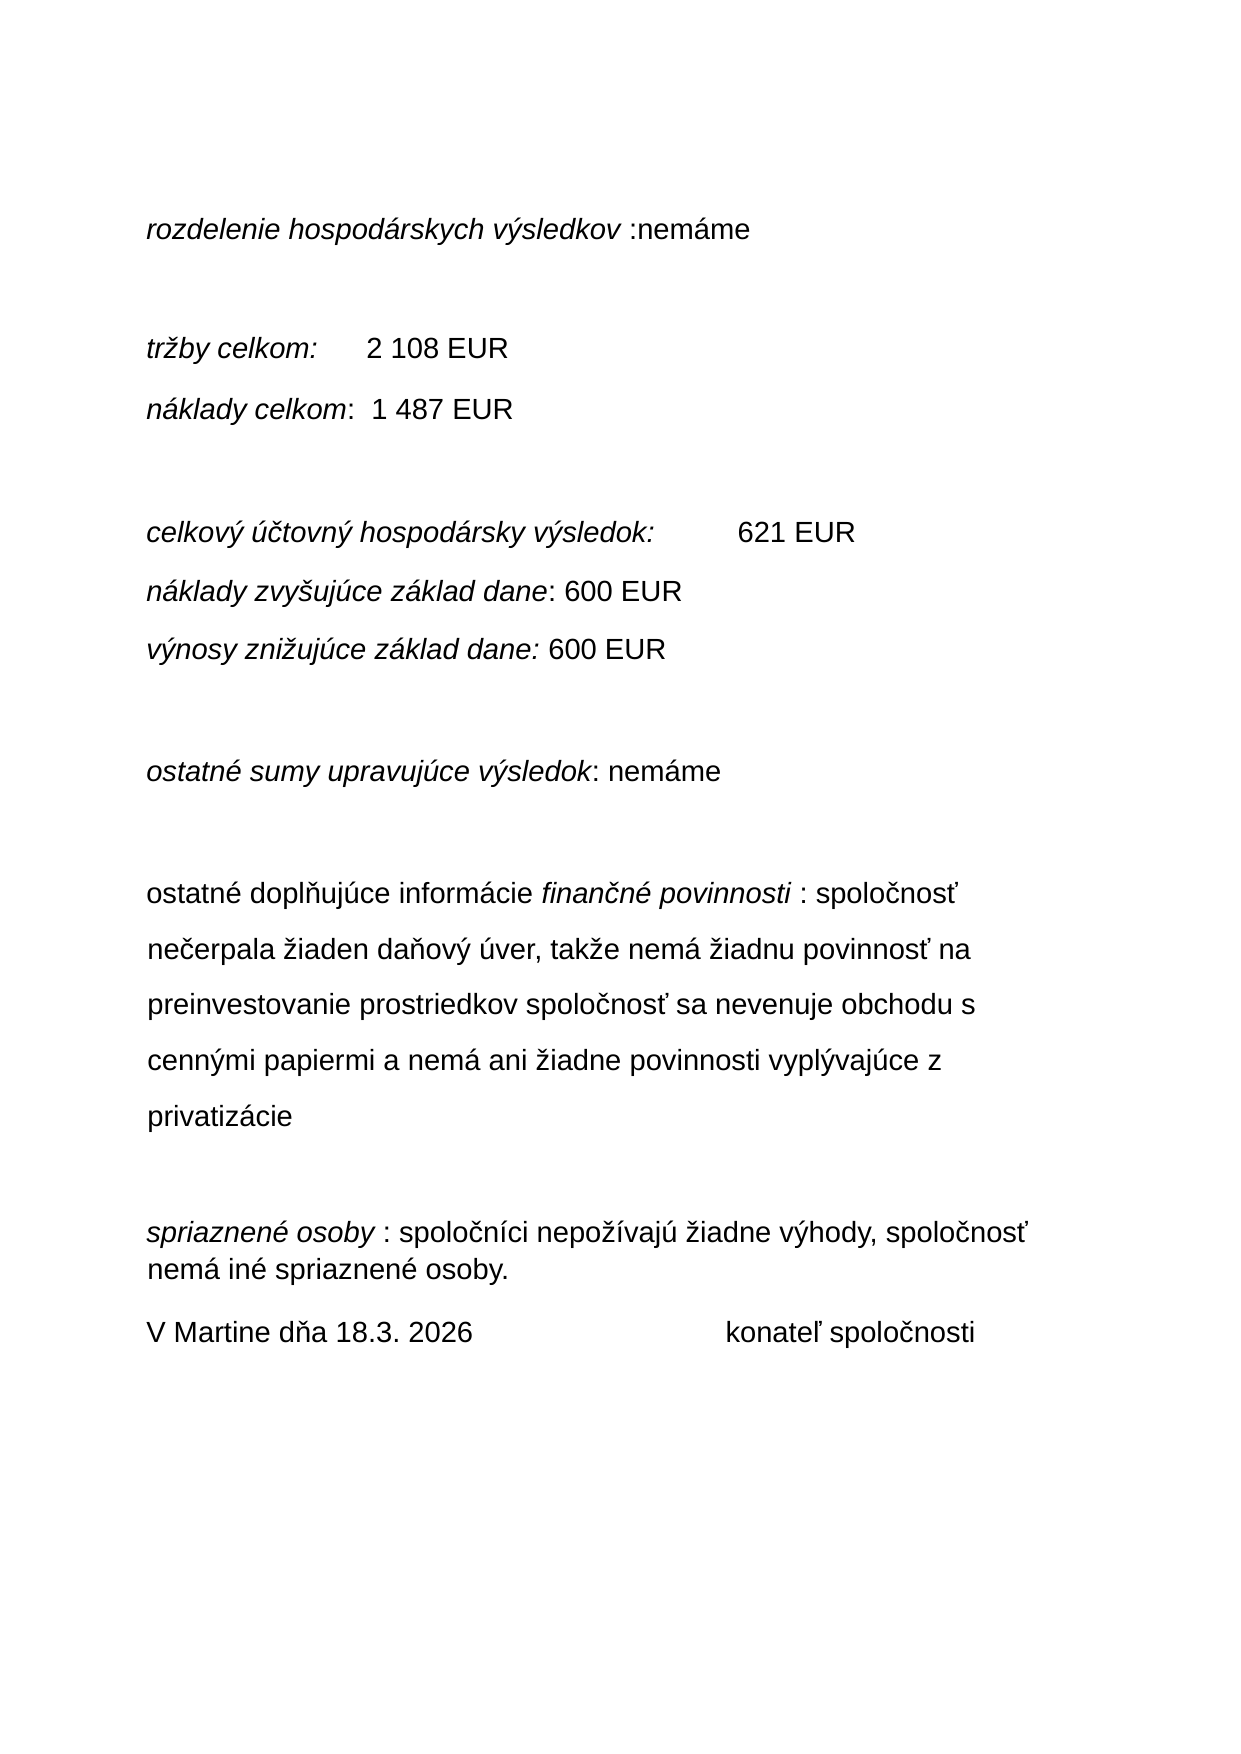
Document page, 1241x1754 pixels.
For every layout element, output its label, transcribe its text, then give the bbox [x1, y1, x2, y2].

text rozdelenie hospodárskych výsledkov :nemáme [146, 212, 1078, 245]
text náklady zvyšujúce základ dane: 600 EUR [146, 574, 1078, 607]
text V Martine dňa 18.3. 2026 konateľ spoločnosti [146, 1315, 1078, 1349]
text spriaznené osoby : spoločníci nepožívajú žiadne výhody, spoločnosť nemá iné spriaznené osoby. [146, 1215, 1077, 1286]
text celkový účtovný hospodársky výsledok: 621 EUR [146, 515, 1078, 549]
text náklady celkom: 1 487 EUR [146, 392, 636, 426]
text výnosy znižujúce základ dane: 600 EUR [146, 632, 1078, 666]
text ostatné sumy upravujúce výsledok: nemáme [146, 754, 1078, 787]
text tržby celkom: 2 108 EUR [146, 331, 636, 364]
text ostatné doplňujúce informácie finančné povinnosti : spoločnosť nečerpala žiaden daňový úver, takže nemá žiadnu povinnosť na preinvestovanie prostriedkov spoločnosť sa nevenuje obchodu s cennými papiermi a nemá ani žiadne povinnosti vyplývajúce z privatizácie [146, 876, 1037, 1132]
